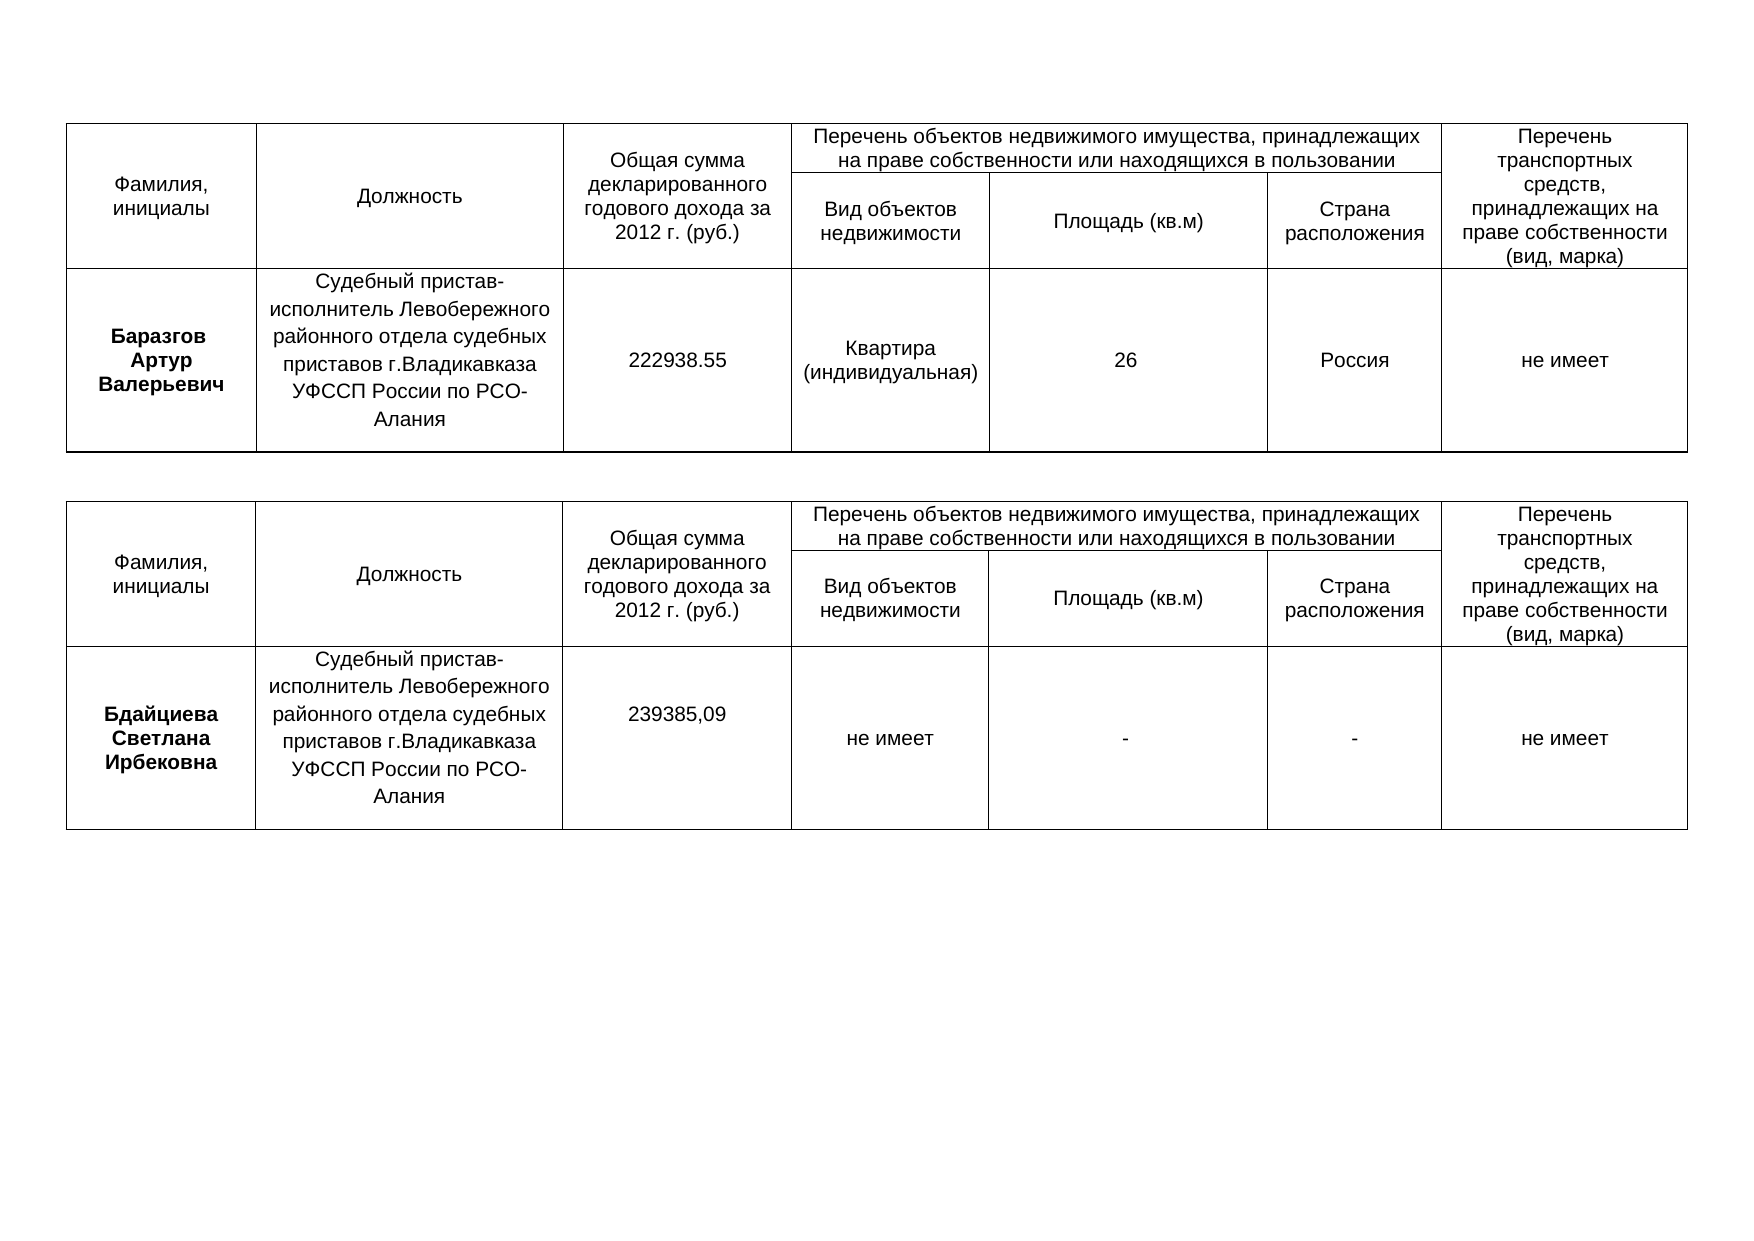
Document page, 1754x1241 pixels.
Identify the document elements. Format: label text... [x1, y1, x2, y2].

table_header Должность [256, 502, 562, 646]
table_header Общая сумма декларированного годового дохода за 2012 г. (руб.) [563, 502, 791, 646]
table_cell Страна расположения [1268, 173, 1441, 268]
table_cell не имеет [1442, 647, 1687, 829]
table_header Перечень транспортных средств, принадлежащих на праве собственности (вид, марка) [1442, 502, 1687, 646]
table_cell Вид объектов недвижимости [792, 173, 989, 268]
table_cell Квартира (индивидуальная) [792, 269, 989, 451]
table_header Перечень транспортных средств, принадлежащих на праве собственности (вид, марка) [1442, 124, 1687, 268]
table_cell не имеет [792, 647, 988, 829]
table_cell 26 [990, 269, 1267, 451]
table_cell 239385,09 [563, 647, 791, 829]
table_header Фамилия, инициалы [67, 502, 255, 646]
table_cell 222938.55 [564, 269, 791, 451]
table_cell - [1268, 647, 1441, 829]
table_cell Бдайциева Светлана Ирбековна [67, 647, 255, 829]
table_cell Страна расположения [1268, 551, 1441, 646]
table_cell Площадь (кв.м) [990, 173, 1267, 268]
table_header Перечень объектов недвижимого имущества, принадлежащих на праве собственности или находящихся в пользовании [792, 502, 1441, 550]
table_cell Судебный пристав-исполнитель Левобережного районного отдела судебных приставов г.Владикавказа УФССП России по РСО-Алания [257, 269, 563, 451]
table_cell Вид объектов недвижимости [792, 551, 988, 646]
table_cell Судебный пристав-исполнитель Левобережного районного отдела судебных приставов г.Владикавказа УФССП России по РСО-Алания [256, 647, 562, 829]
table_header Перечень объектов недвижимого имущества, принадлежащих на праве собственности или находящихся в пользовании [792, 124, 1441, 172]
table_cell Россия [1268, 269, 1441, 451]
table_header Фамилия, инициалы [67, 124, 256, 268]
table_cell не имеет [1442, 269, 1687, 451]
table_header Общая сумма декларированного годового дохода за 2012 г. (руб.) [564, 124, 791, 268]
table_cell - [989, 647, 1267, 829]
table_cell Баразгов Артур Валерьевич [67, 269, 256, 451]
table_header Должность [257, 124, 563, 268]
table_cell Площадь (кв.м) [989, 551, 1267, 646]
